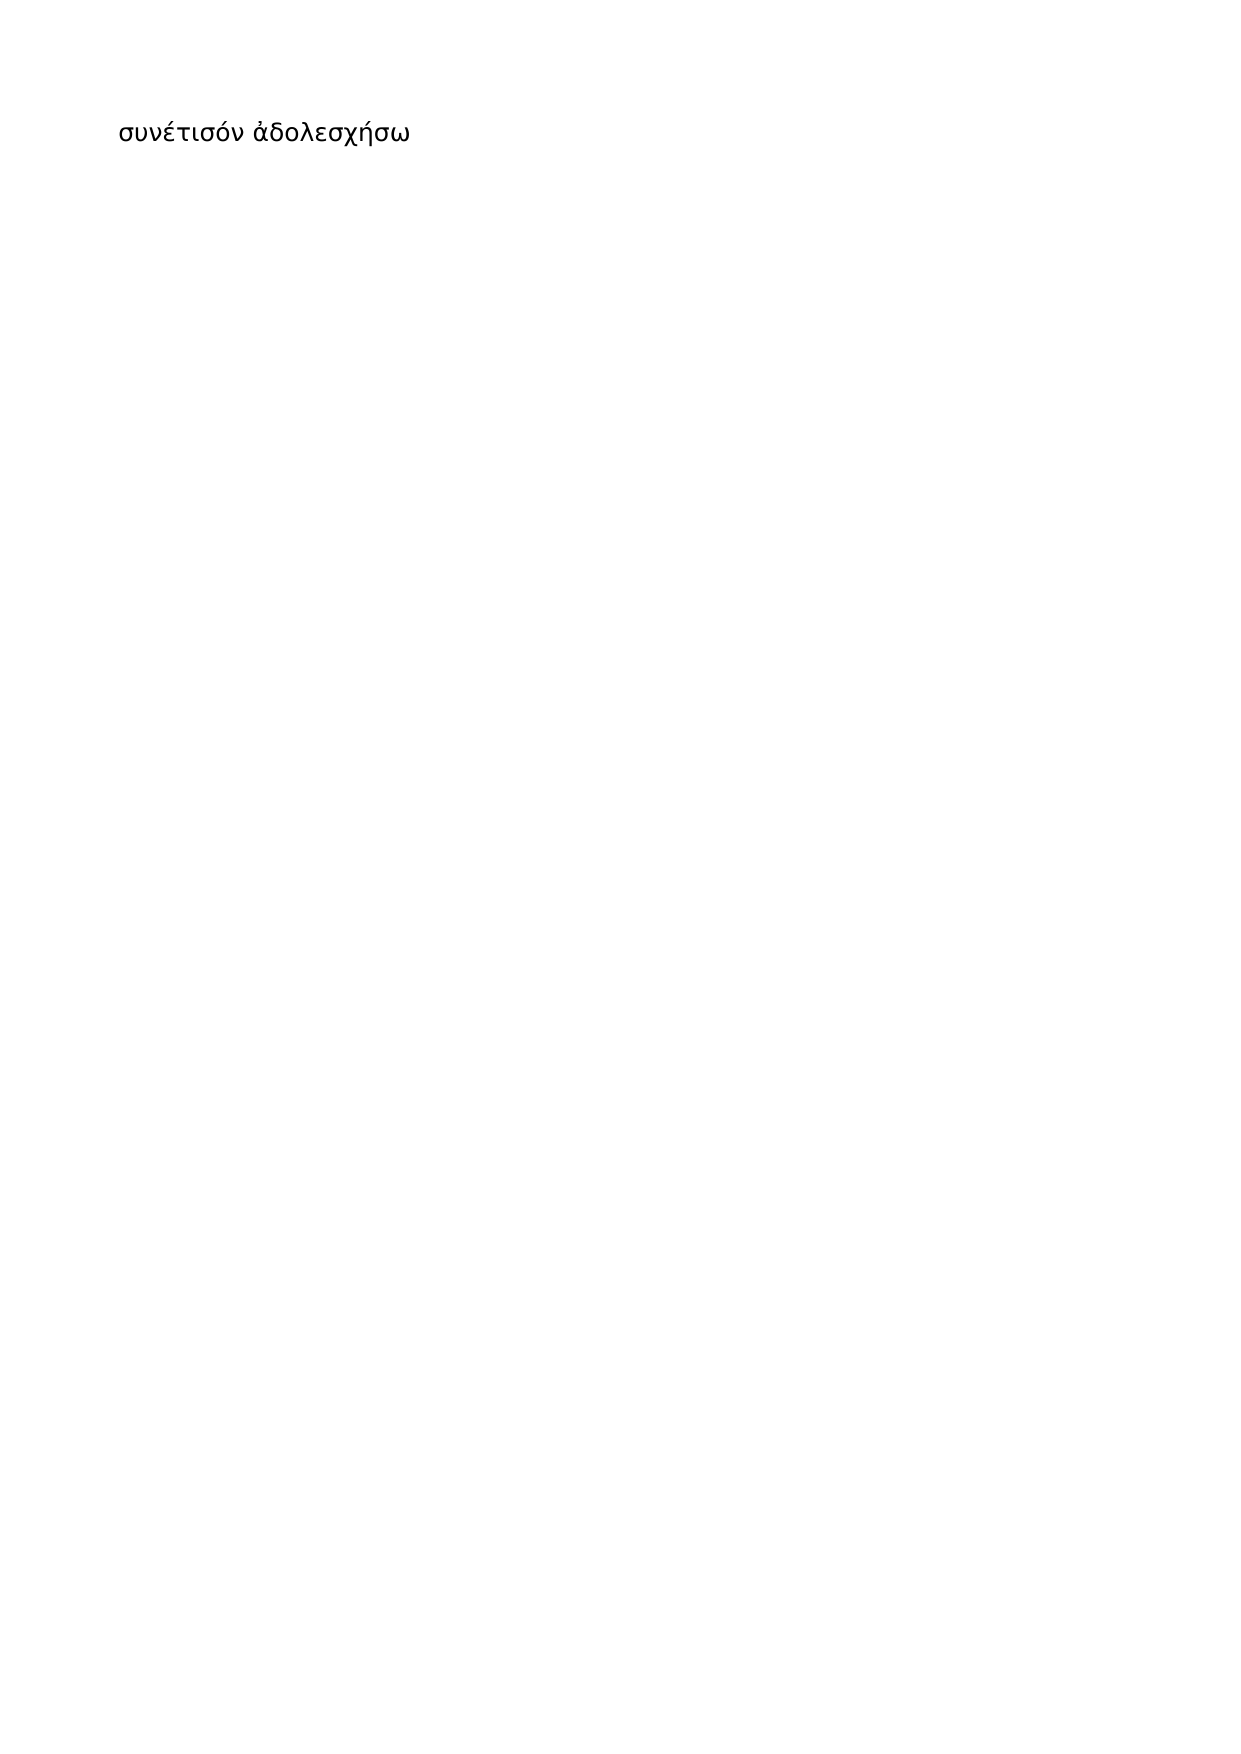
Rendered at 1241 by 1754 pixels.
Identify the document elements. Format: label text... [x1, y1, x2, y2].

text συνέτισόν ἀδολεσχήσω [118, 118, 1122, 147]
